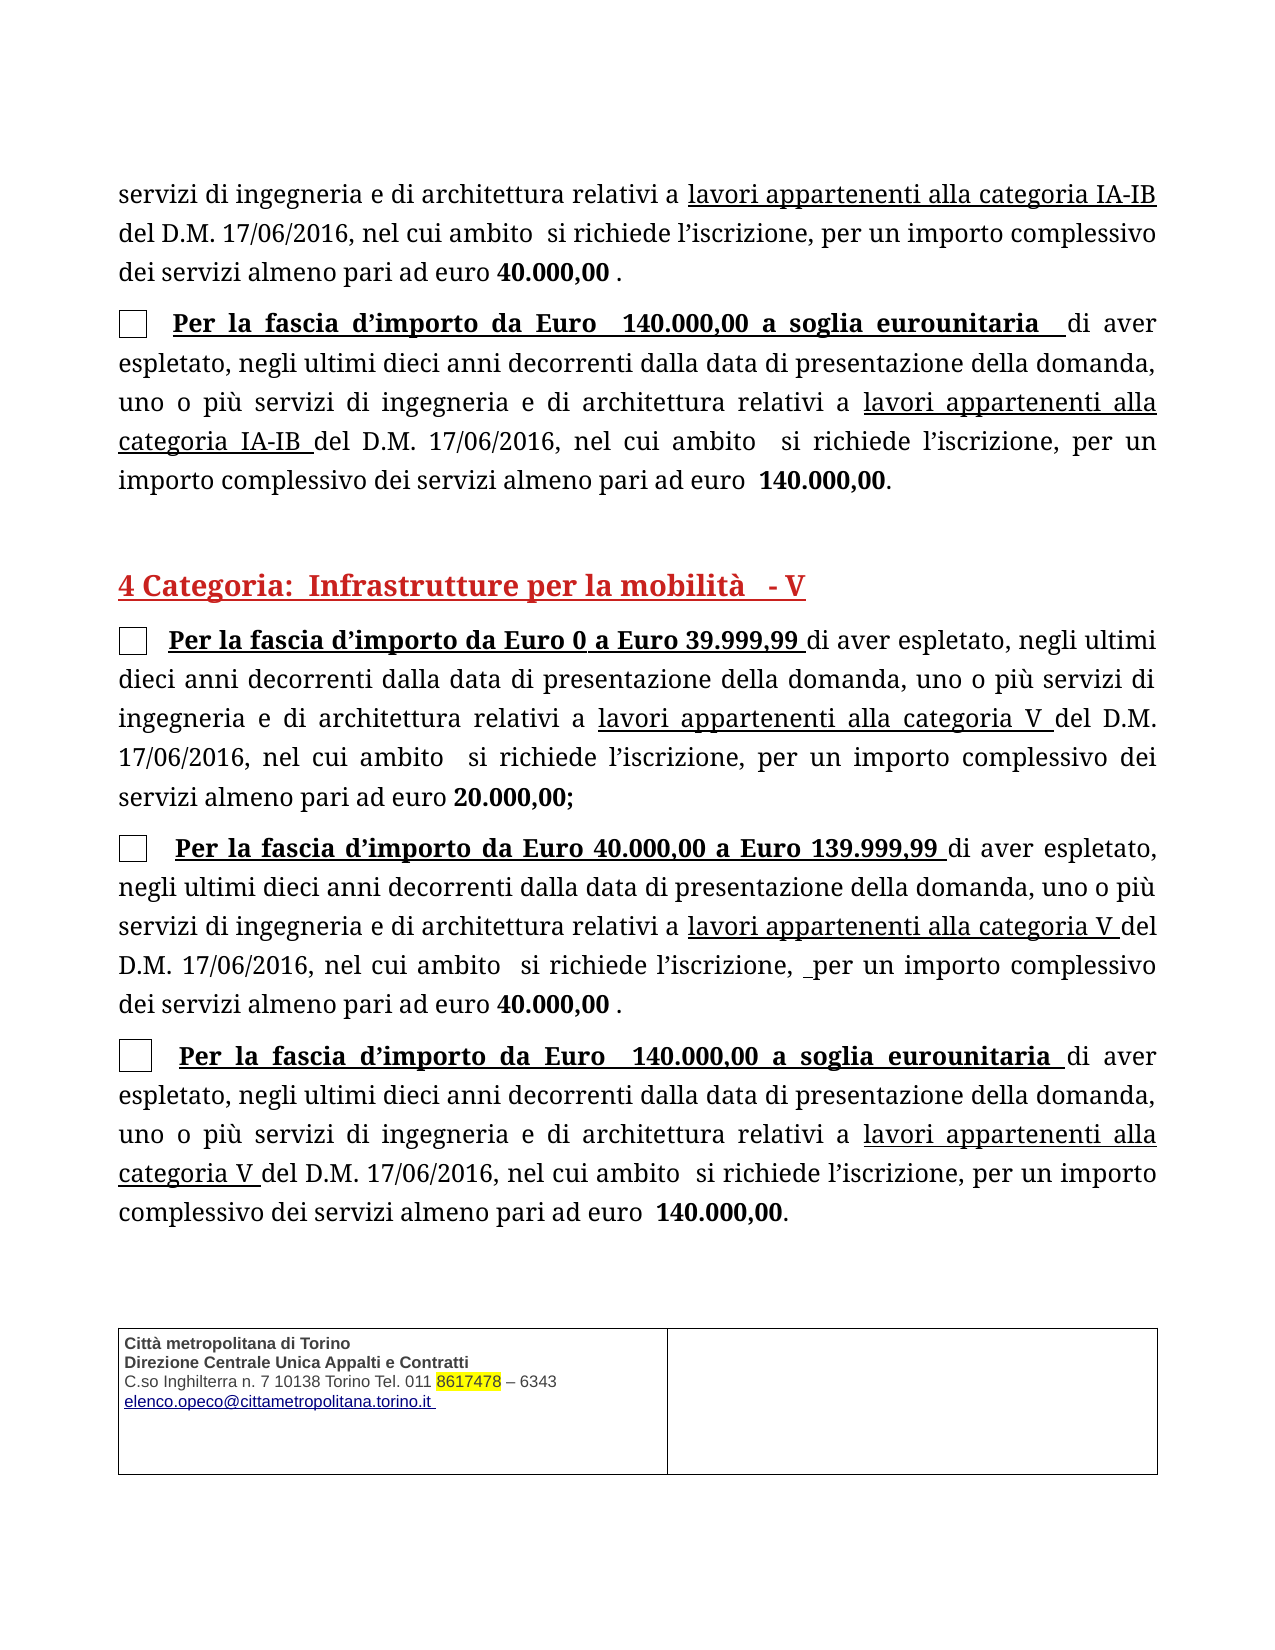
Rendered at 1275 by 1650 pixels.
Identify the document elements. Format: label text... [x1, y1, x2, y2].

list Per la fascia d’importo da Euro 0 a Euro 39.999,99 di aver espletato, negli ultimi dieci anni decorrenti dalla data di presentazione della domanda, uno o più servizi di ingegneria e di architettura relativi a lavori appartenenti alla categoria V del D.M. 17/06/2016, nel cui ambito si richiede l’iscrizione, per un importo complessivo dei servizi almeno pari ad euro 20.000,00; [118, 623, 1157, 813]
list Per la fascia d’importo da Euro 40.000,00 a Euro 139.999,99 di aver espletato, negli ultimi dieci anni decorrenti dalla data di presentazione della domanda, uno o più servizi di ingegneria e di architettura relativi a lavori appartenenti alla categoria V del D.M. 17/06/2016, nel cui ambito si richiede l’iscrizione, per un importo complessivo dei servizi almeno pari ad euro 40.000,00 . [118, 830, 1157, 1021]
list Per la fascia d’importo da Euro 140.000,00 a soglia eurounitaria di aver espletato, negli ultimi dieci anni decorrenti dalla data di presentazione della domanda, uno o più servizi di ingegneria e di architettura relativi a lavori appartenenti alla categoria V del D.M. 17/06/2016, nel cui ambito si richiede l’iscrizione, per un importo complessivo dei servizi almeno pari ad euro 140.000,00. [118, 1038, 1157, 1229]
list servizi di ingegneria e di architettura relativi a lavori appartenenti alla categoria IA-IB del D.M. 17/06/2016, nel cui ambito si richiede l’iscrizione, per un importo complessivo dei servizi almeno pari ad euro 40.000,00 . [118, 176, 1157, 289]
text 4 Categoria: Infrastrutture per la mobilità - V [118, 565, 1157, 605]
list Per la fascia d’importo da Euro 140.000,00 a soglia eurounitaria di aver espletato, negli ultimi dieci anni decorrenti dalla data di presentazione della domanda, uno o più servizi di ingegneria e di architettura relativi a lavori appartenenti alla categoria IA-IB del D.M. 17/06/2016, nel cui ambito si richiede l’iscrizione, per un importo complessivo dei servizi almeno pari ad euro 140.000,00. [118, 306, 1157, 497]
